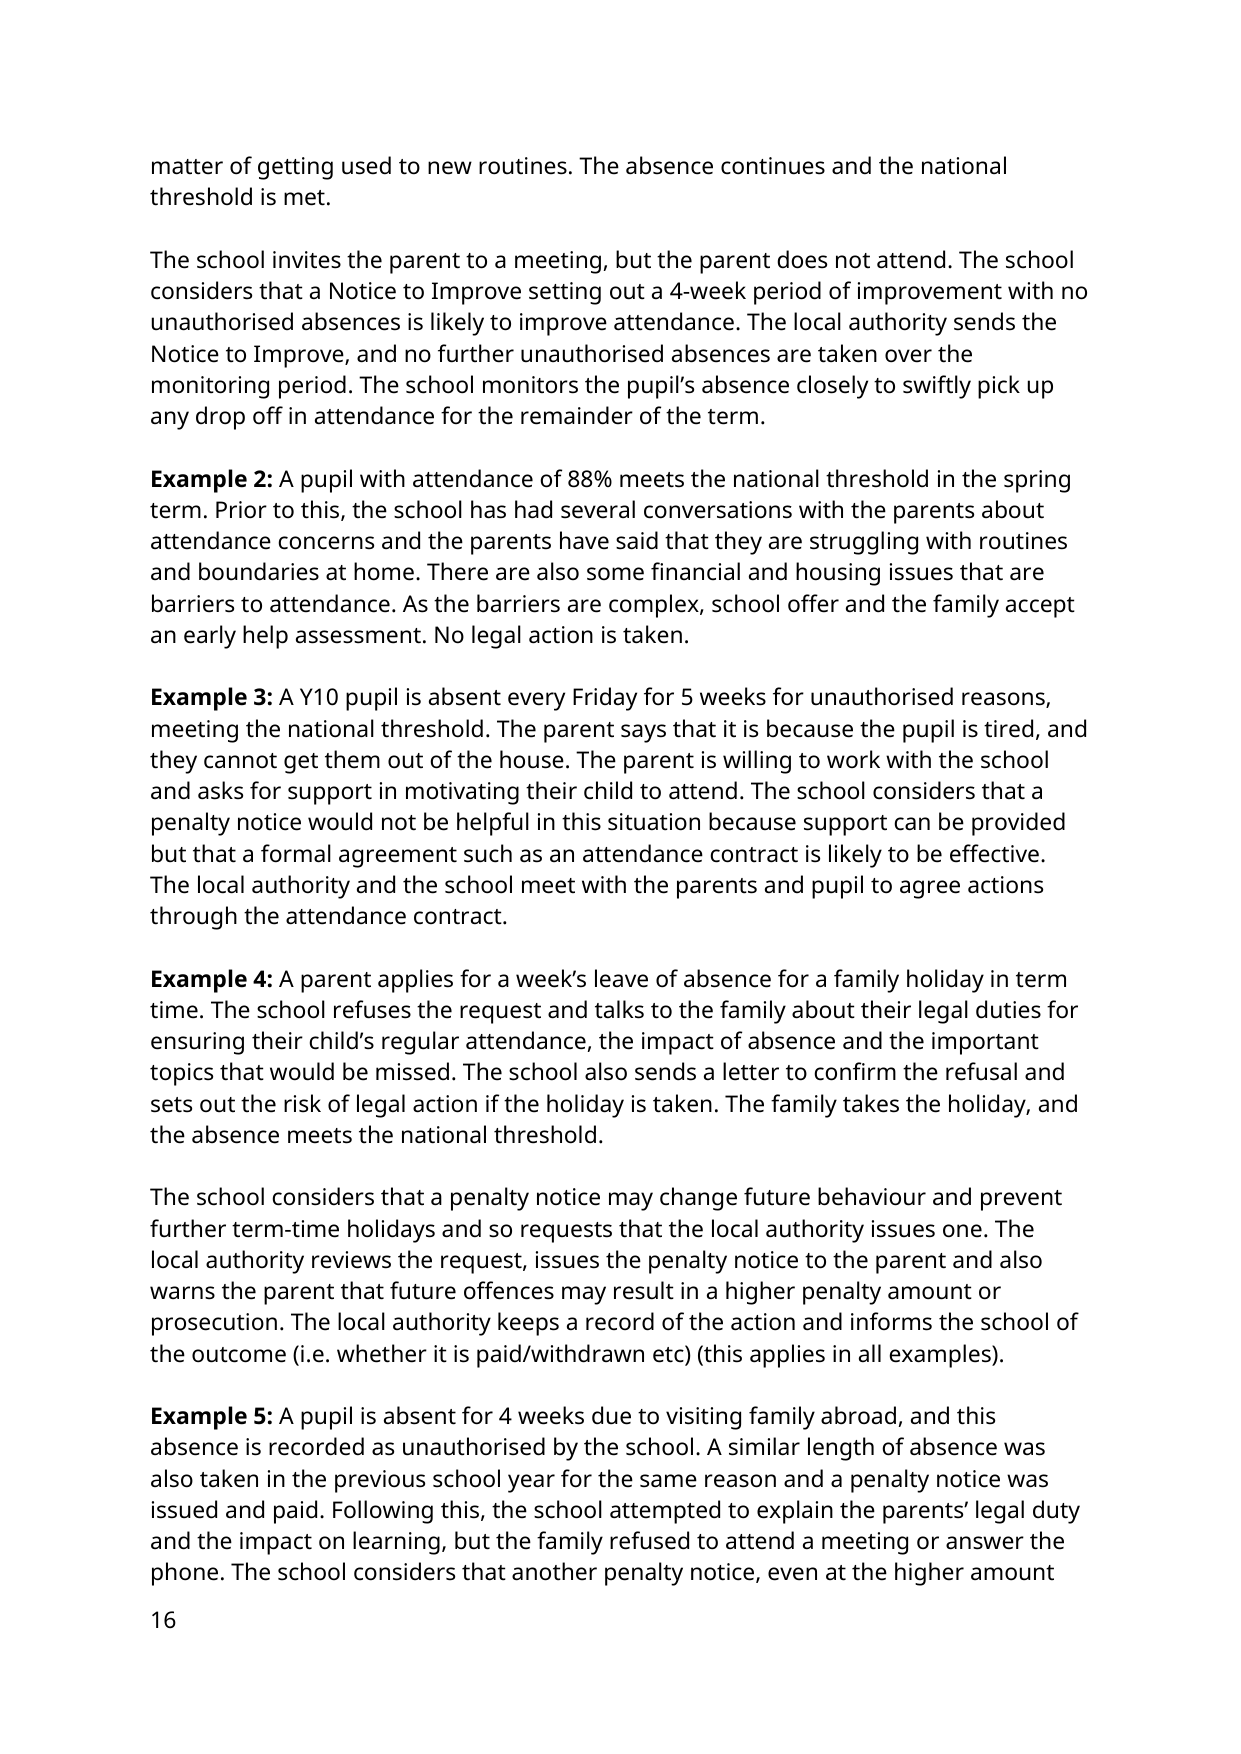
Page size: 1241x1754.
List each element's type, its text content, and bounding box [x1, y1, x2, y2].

text Example 5: A pupil is absent for 4 weeks due to visiting family abroad, and this absence is recorded as unauthorised by the school. A similar length of absence was also taken in the previous school year for the same reason and a penalty notice was issued and paid. Following this, the school attempted to explain the parents’ legal duty and the impact on learning, but the family refused to attend a meeting or answer the phone. The school considers that another penalty notice, even at the higher amount for a second offence, is not likely to change the parents’ behaviour due to the severity and pattern of the absence. The school discusses the case with the LA who agrees to prosecute the case. [150, 1400, 1090, 1587]
text The school invites the parent to a meeting, but the parent does not attend. The school considers that a Notice to Improve setting out a 4-week period of improvement with no unauthorised absences is likely to improve attendance. The local authority sends the Notice to Improve, and no further unauthorised absences are taken over the monitoring period. The school monitors the pupil’s absence closely to swiftly pick up any drop off in attendance for the remainder of the term. [150, 244, 1090, 431]
text Example 2: A pupil with attendance of 88% meets the national threshold in the spring term. Prior to this, the school has had several conversations with the parents about attendance concerns and the parents have said that they are struggling with routines and boundaries at home. There are also some financial and housing issues that are barriers to attendance. As the barriers are complex, school offer and the family accept an early help assessment. No legal action is taken. [150, 462, 1090, 650]
text matter of getting used to new routines. The absence continues and the national threshold is met. [150, 150, 1090, 212]
text Example 4: A parent applies for a week’s leave of absence for a family holiday in term time. The school refuses the request and talks to the family about their legal duties for ensuring their child’s regular attendance, the impact of absence and the important topics that would be missed. The school also sends a letter to confirm the refusal and sets out the risk of legal action if the holiday is taken. The family takes the holiday, and the absence meets the national threshold. [150, 962, 1090, 1150]
text Example 3: A Y10 pupil is absent every Friday for 5 weeks for unauthorised reasons, meeting the national threshold. The parent says that it is because the pupil is tired, and they cannot get them out of the house. The parent is willing to work with the school and asks for support in motivating their child to attend. The school considers that a penalty notice would not be helpful in this situation because support can be provided but that a formal agreement such as an attendance contract is likely to be effective. The local authority and the school meet with the parents and pupil to agree actions through the attendance contract. [150, 681, 1090, 931]
text The school considers that a penalty notice may change future behaviour and prevent further term-time holidays and so requests that the local authority issues one. The local authority reviews the request, issues the penalty notice to the parent and also warns the parent that future offences may result in a higher penalty amount or prosecution. The local authority keeps a record of the action and informs the school of the outcome (i.e. whether it is paid/withdrawn etc) (this applies in all examples). [150, 1181, 1090, 1369]
